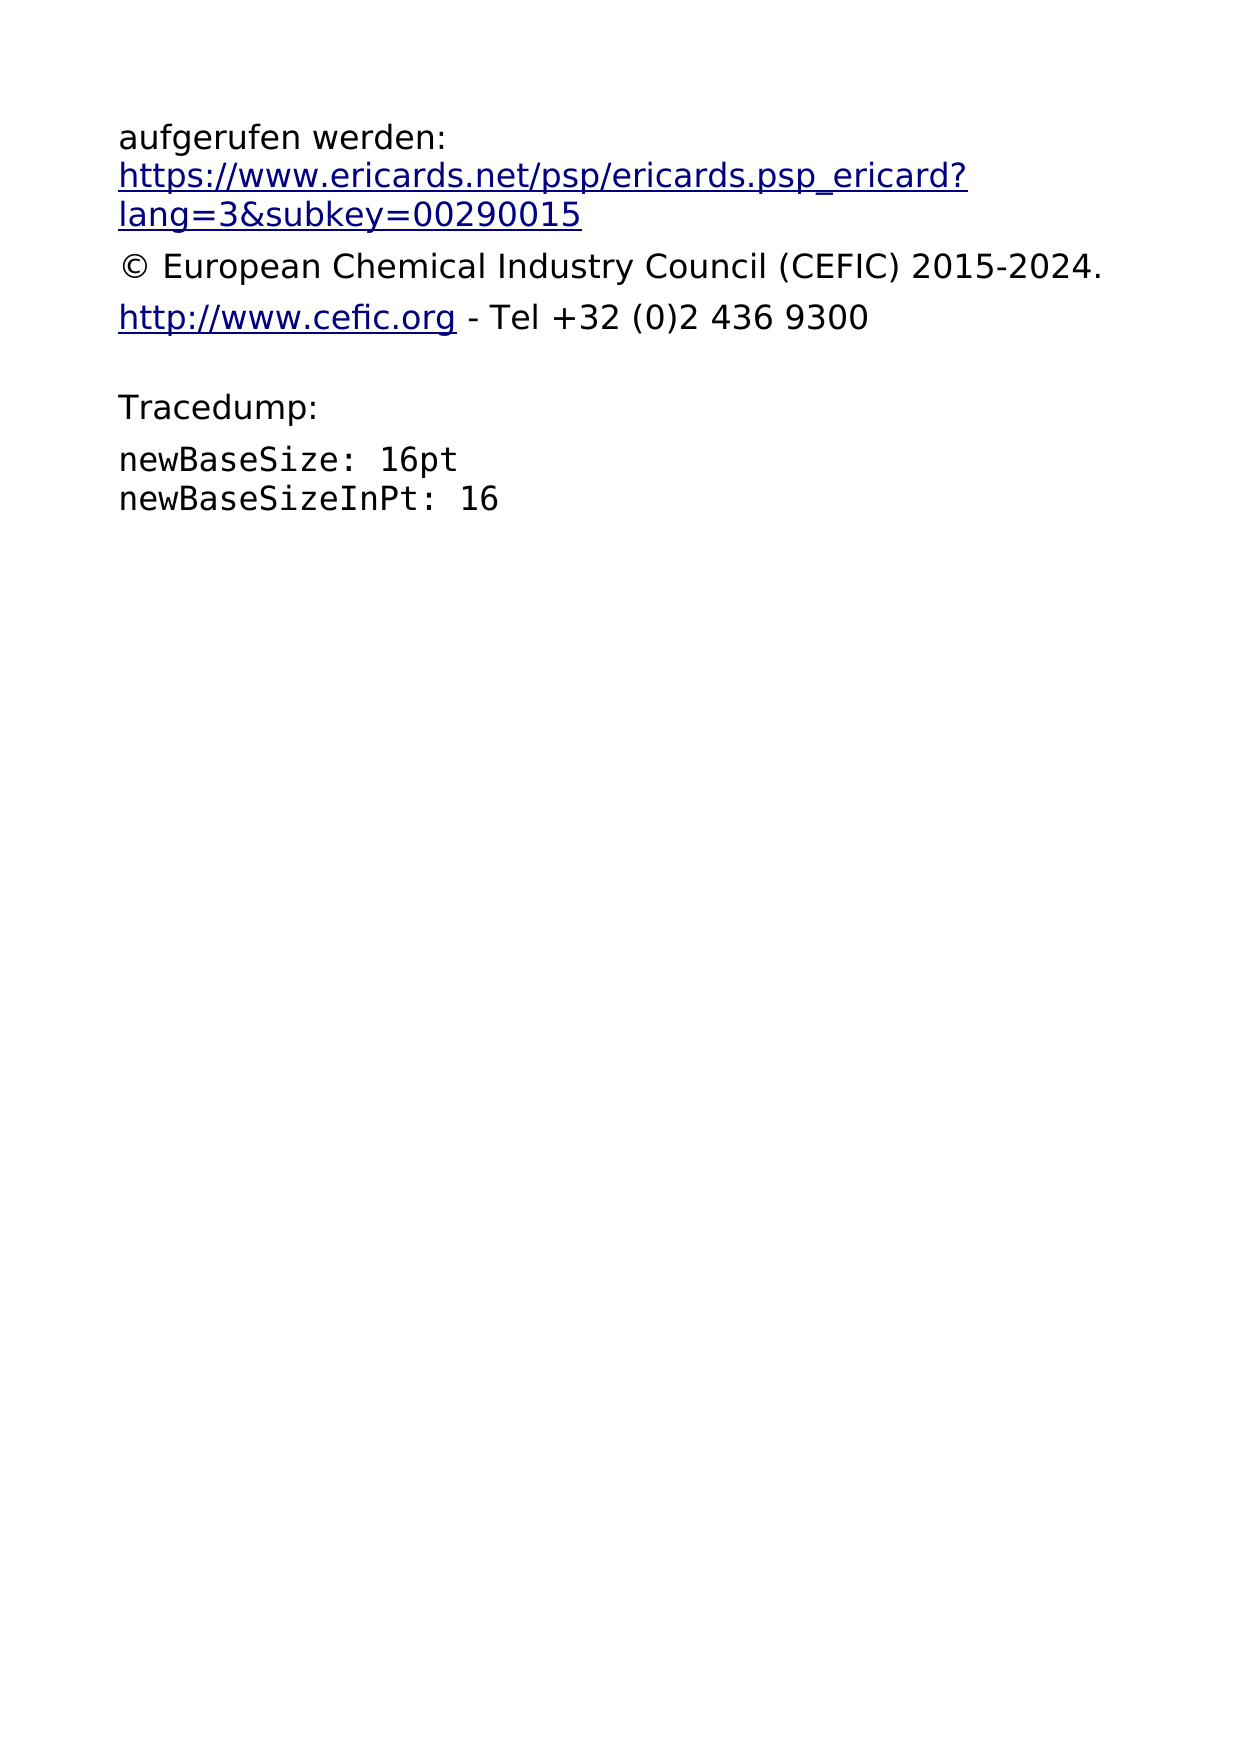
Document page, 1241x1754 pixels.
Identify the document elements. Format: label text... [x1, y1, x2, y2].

text http://www.cefic.org - Tel +32 (0)2 436 9300 [118, 298, 1122, 337]
text Tracedump: [118, 350, 1122, 428]
text newBaseSize: 16pt newBaseSizeInPt: 16 [118, 440, 1122, 518]
text © European Chemical Industry Council (CEFIC) 2015-2024. [118, 247, 1122, 286]
text aufgerufen werden: https://www.ericards.net/psp/ericards.psp_ericard?lang=3&subkey=00290015 [118, 118, 1122, 235]
